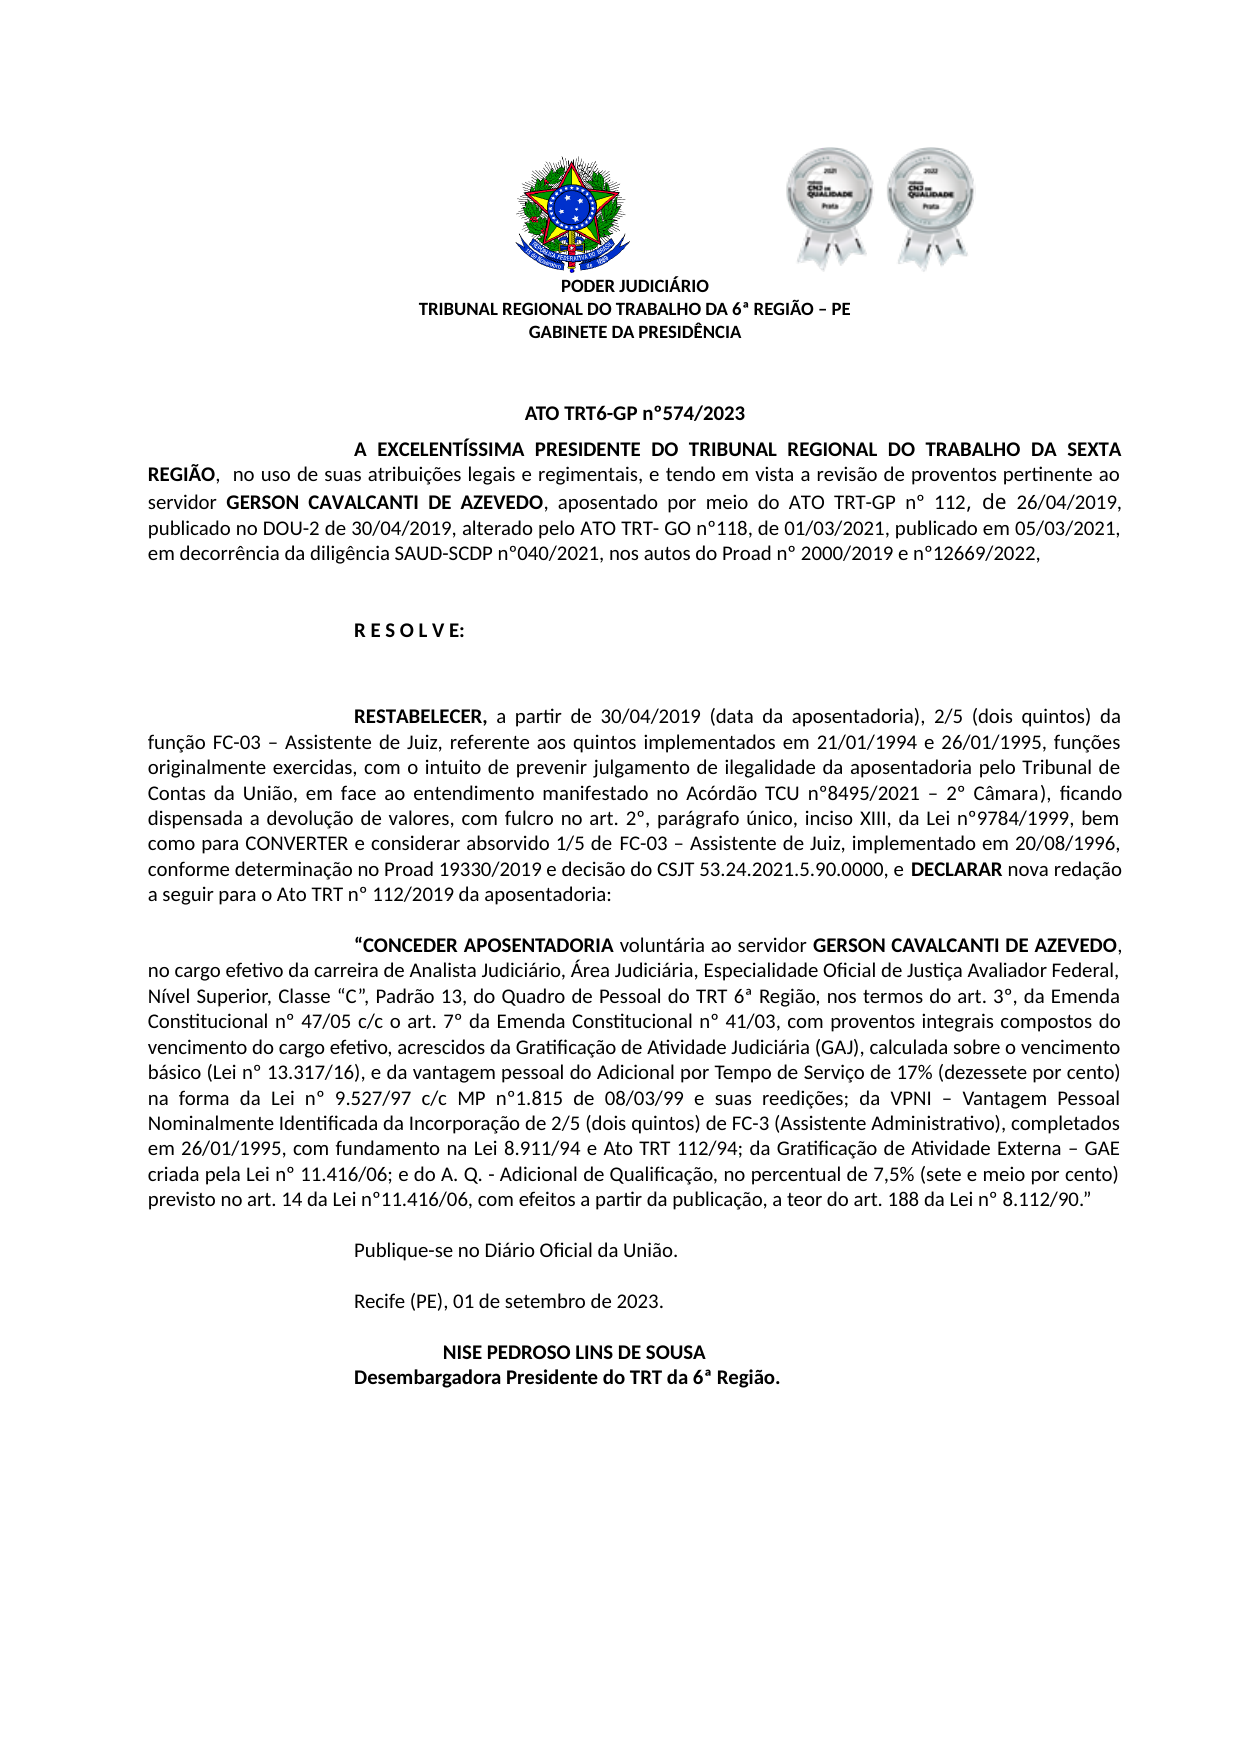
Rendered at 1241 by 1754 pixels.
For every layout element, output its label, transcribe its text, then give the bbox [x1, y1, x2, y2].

text Publique-se no Diário Oficial da União. [148, 1237, 1122, 1263]
text TRIBUNAL REGIONAL DO TRABALHO DA 6ª REGIÃO – PE [148, 297, 1122, 320]
text “CONCEDER APOSENTADORIA voluntária ao servidor GERSON CAVALCANTI DE AZEVEDO, no cargo efetivo da carreira de Analista Judiciário, Área Judiciária, Especialidade Oficial de Justiça Avaliador Federal, Nível Superior, Classe “C”, Padrão 13, do Quadro de Pessoal do TRT 6ª Região, nos termos do art. 3º, da Emenda Constitucional nº 47/05 c/c o art. 7º da Emenda Constitucional nº 41/03, com proventos integrais compostos do vencimento do cargo efetivo, acrescidos da Gratificação de Atividade Judiciária (GAJ), calculada sobre o vencimento básico (Lei nº 13.317/16), e da vantagem pessoal do Adicional por Tempo de Serviço de 17% (dezessete por cento) na forma da Lei nº 9.527/97 c/c MP nº1.815 de 08/03/99 e suas reedições; da VPNI – Vantagem Pessoal Nominalmente Identificada da Incorporação de 2/5 (dois quintos) de FC-3 (Assistente Administrativo), completados em 26/01/1995, com fundamento na Lei 8.911/94 e Ato TRT 112/94; da Gratificação de Atividade Externa – GAE criada pela Lei nº 11.416/06; e do A. Q. - Adicional de Qualificação, no percentual de 7,5% (sete e meio por cento) previsto no art. 14 da Lei nº11.416/06, com efeitos a partir da publicação, a teor do art. 188 da Lei nº 8.112/90.” [148, 932, 1122, 1212]
picture [509, 153, 633, 275]
text Desembargadora Presidente do TRT da 6ª Região. [148, 1364, 1122, 1390]
text ATO TRT6-GP nº574/2023 [148, 400, 1122, 426]
text PODER JUDICIÁRIO [148, 274, 1122, 297]
text A EXCELENTÍSSIMA PRESIDENTE DO TRIBUNAL REGIONAL DO TRABALHO DA SEXTA REGIÃO, no uso de suas atribuições legais e regimentais, e tendo em vista a revisão de proventos pertinente ao servidor GERSON CAVALCANTI DE AZEVEDO, aposentado por meio do ATO TRT-GP nº 112, de 26/04/2019, publicado no DOU-2 de 30/04/2019, alterado pelo ATO TRT- GO nº118, de 01/03/2021, publicado em 05/03/2021, em decorrência da diligência SAUD-SCDP nº040/2021, nos autos do Proad nº 2000/2019 e nº12669/2022, [148, 436, 1122, 566]
text R E S O L V E: [148, 617, 1122, 642]
picture [768, 147, 977, 275]
text Recife (PE), 01 de setembro de 2023. [148, 1288, 1122, 1313]
text RESTABELECER, a partir de 30/04/2019 (data da aposentadoria), 2/5 (dois quintos) da função FC-03 – Assistente de Juiz, referente aos quintos implementados em 21/01/1994 e 26/01/1995, funções originalmente exercidas, com o intuito de prevenir julgamento de ilegalidade da aposentadoria pelo Tribunal de Contas da União, em face ao entendimento manifestado no Acórdão TCU nº8495/2021 – 2º Câmara), ficando dispensada a devolução de valores, com fulcro no art. 2º, parágrafo único, inciso XIII, da Lei nº9784/1999, bem como para CONVERTER e considerar absorvido 1/5 de FC-03 – Assistente de Juiz, implementado em 20/08/1996, conforme determinação no Proad 19330/2019 e decisão do CSJT 53.24.2021.5.90.0000, e DECLARAR nova redação a seguir para o Ato TRT nº 112/2019 da aposentadoria: [148, 703, 1122, 907]
text NISE PEDROSO LINS DE SOUSA [369, 1339, 1122, 1364]
text GABINETE DA PRESIDÊNCIA [148, 320, 1122, 343]
